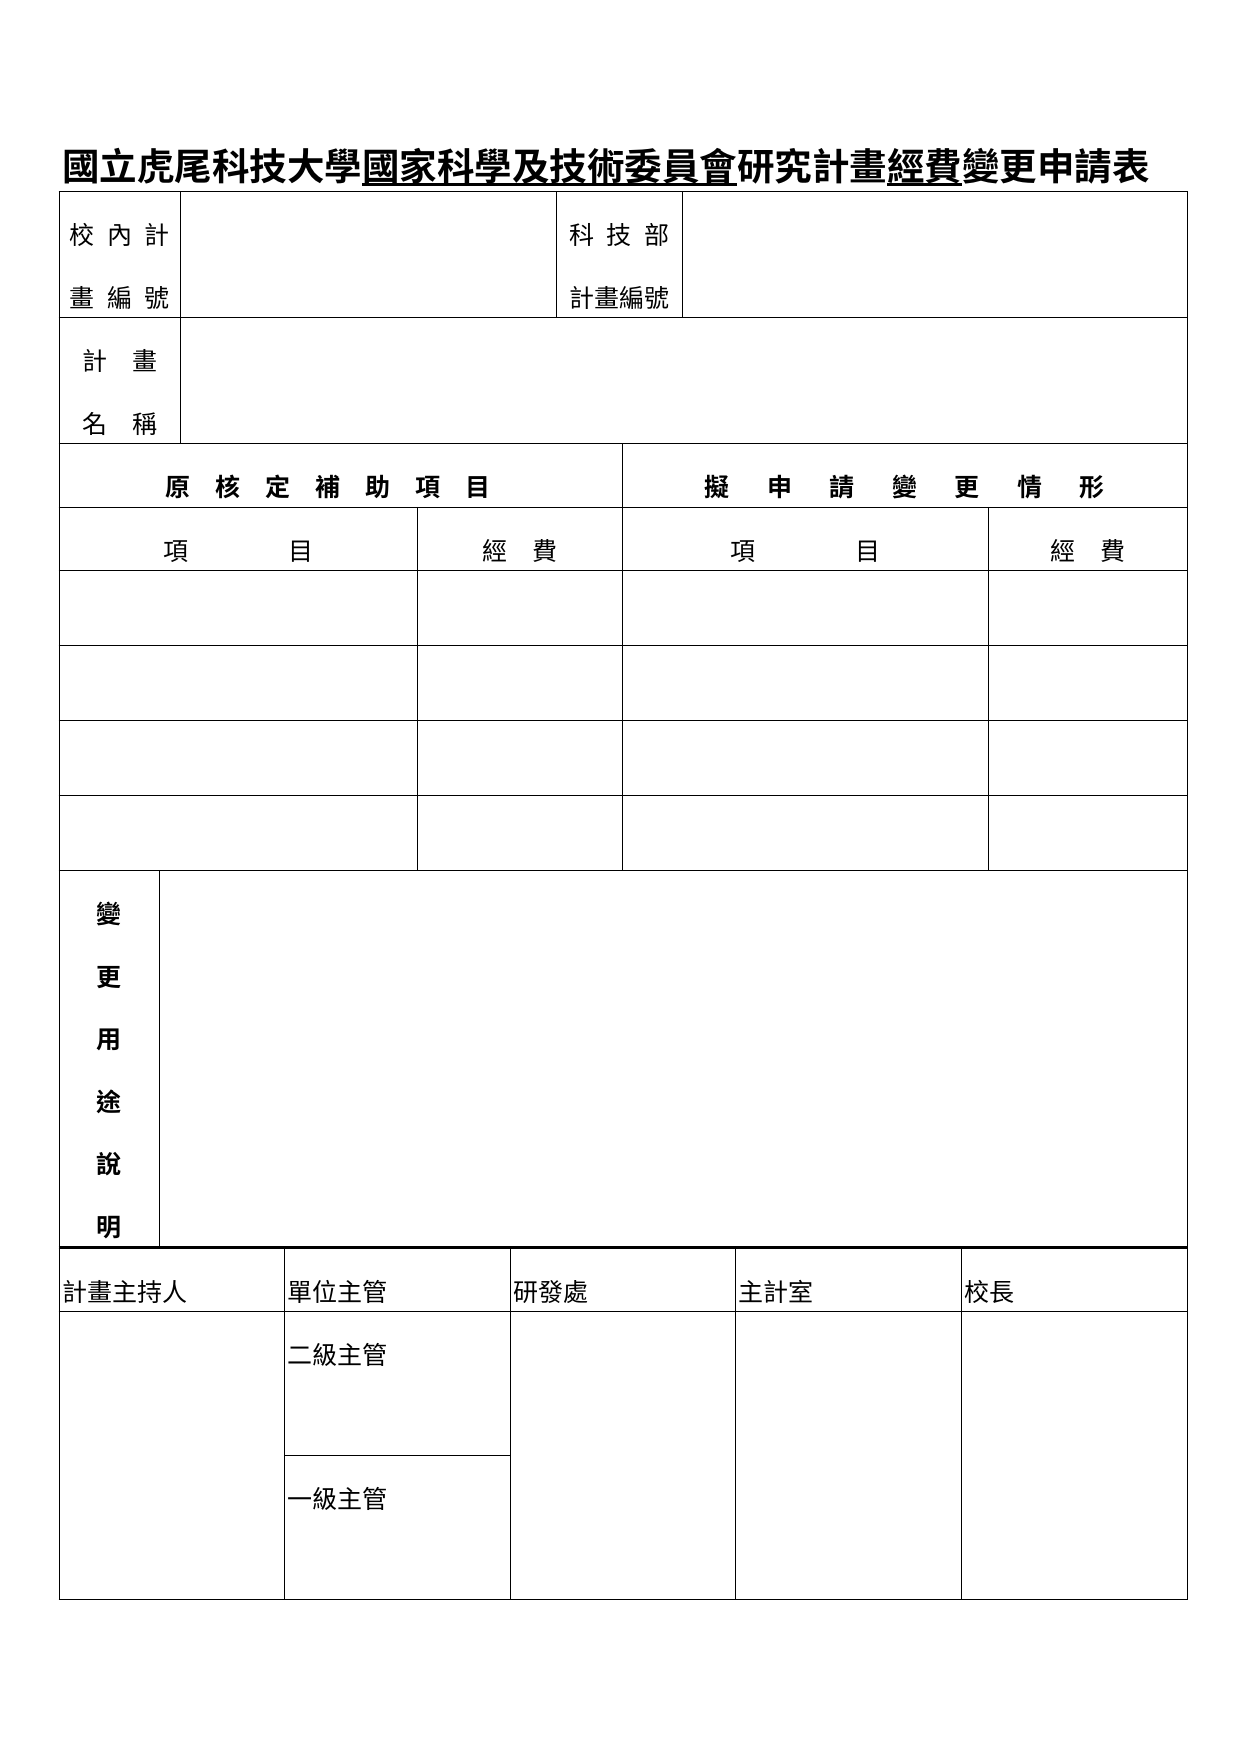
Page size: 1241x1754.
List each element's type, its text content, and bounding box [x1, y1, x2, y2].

table_header 計畫主持人 [60, 1249, 284, 1311]
table_cell 二級主管 [285, 1312, 510, 1455]
table_cell [60, 646, 417, 720]
table_cell 計 畫 名 稱 [60, 318, 180, 443]
table_cell [418, 646, 622, 720]
table_cell [623, 571, 988, 645]
table_cell [60, 571, 417, 645]
table_cell [623, 646, 988, 720]
table_cell [181, 192, 556, 317]
table_header 主計室 [736, 1249, 961, 1311]
table_header 校長 [962, 1249, 1187, 1311]
table_cell [989, 796, 1187, 870]
table_cell 校 內 計畫 編 號 [60, 192, 180, 317]
table_header 研發處 [511, 1249, 735, 1311]
table_cell [60, 796, 417, 870]
table_cell [418, 721, 622, 795]
table_cell [60, 1312, 284, 1598]
table_cell [989, 646, 1187, 720]
table_cell [623, 721, 988, 795]
table_cell 經 費 [989, 508, 1187, 570]
table_cell [418, 571, 622, 645]
table_cell 擬 申 請 變 更 情 形 [623, 444, 1187, 507]
table_cell 變 更 用 途 說 明 [60, 871, 159, 1246]
table_cell [60, 721, 417, 795]
table_cell [623, 796, 988, 870]
table_header 國立虎尾科技大學國家科學及技術委員會研究計畫經費變更申請表 [59, 116, 1187, 191]
table_cell [160, 871, 1187, 1246]
table_cell [181, 318, 1187, 443]
table_cell 原 核 定 補 助 項 目 [60, 444, 622, 507]
table_cell 一級主管 [285, 1456, 510, 1598]
table_header 單位主管 [285, 1249, 510, 1311]
table_cell [736, 1312, 961, 1598]
table_cell 項 目 [60, 508, 417, 570]
table_cell [962, 1312, 1187, 1598]
table_cell 經 費 [418, 508, 622, 570]
table_cell [989, 721, 1187, 795]
table_cell [989, 571, 1187, 645]
table_cell 項 目 [623, 508, 988, 570]
table_cell [511, 1312, 735, 1598]
table_cell 科 技 部 計畫編號 [557, 192, 682, 317]
table_cell [683, 192, 1187, 317]
table_cell [418, 796, 622, 870]
